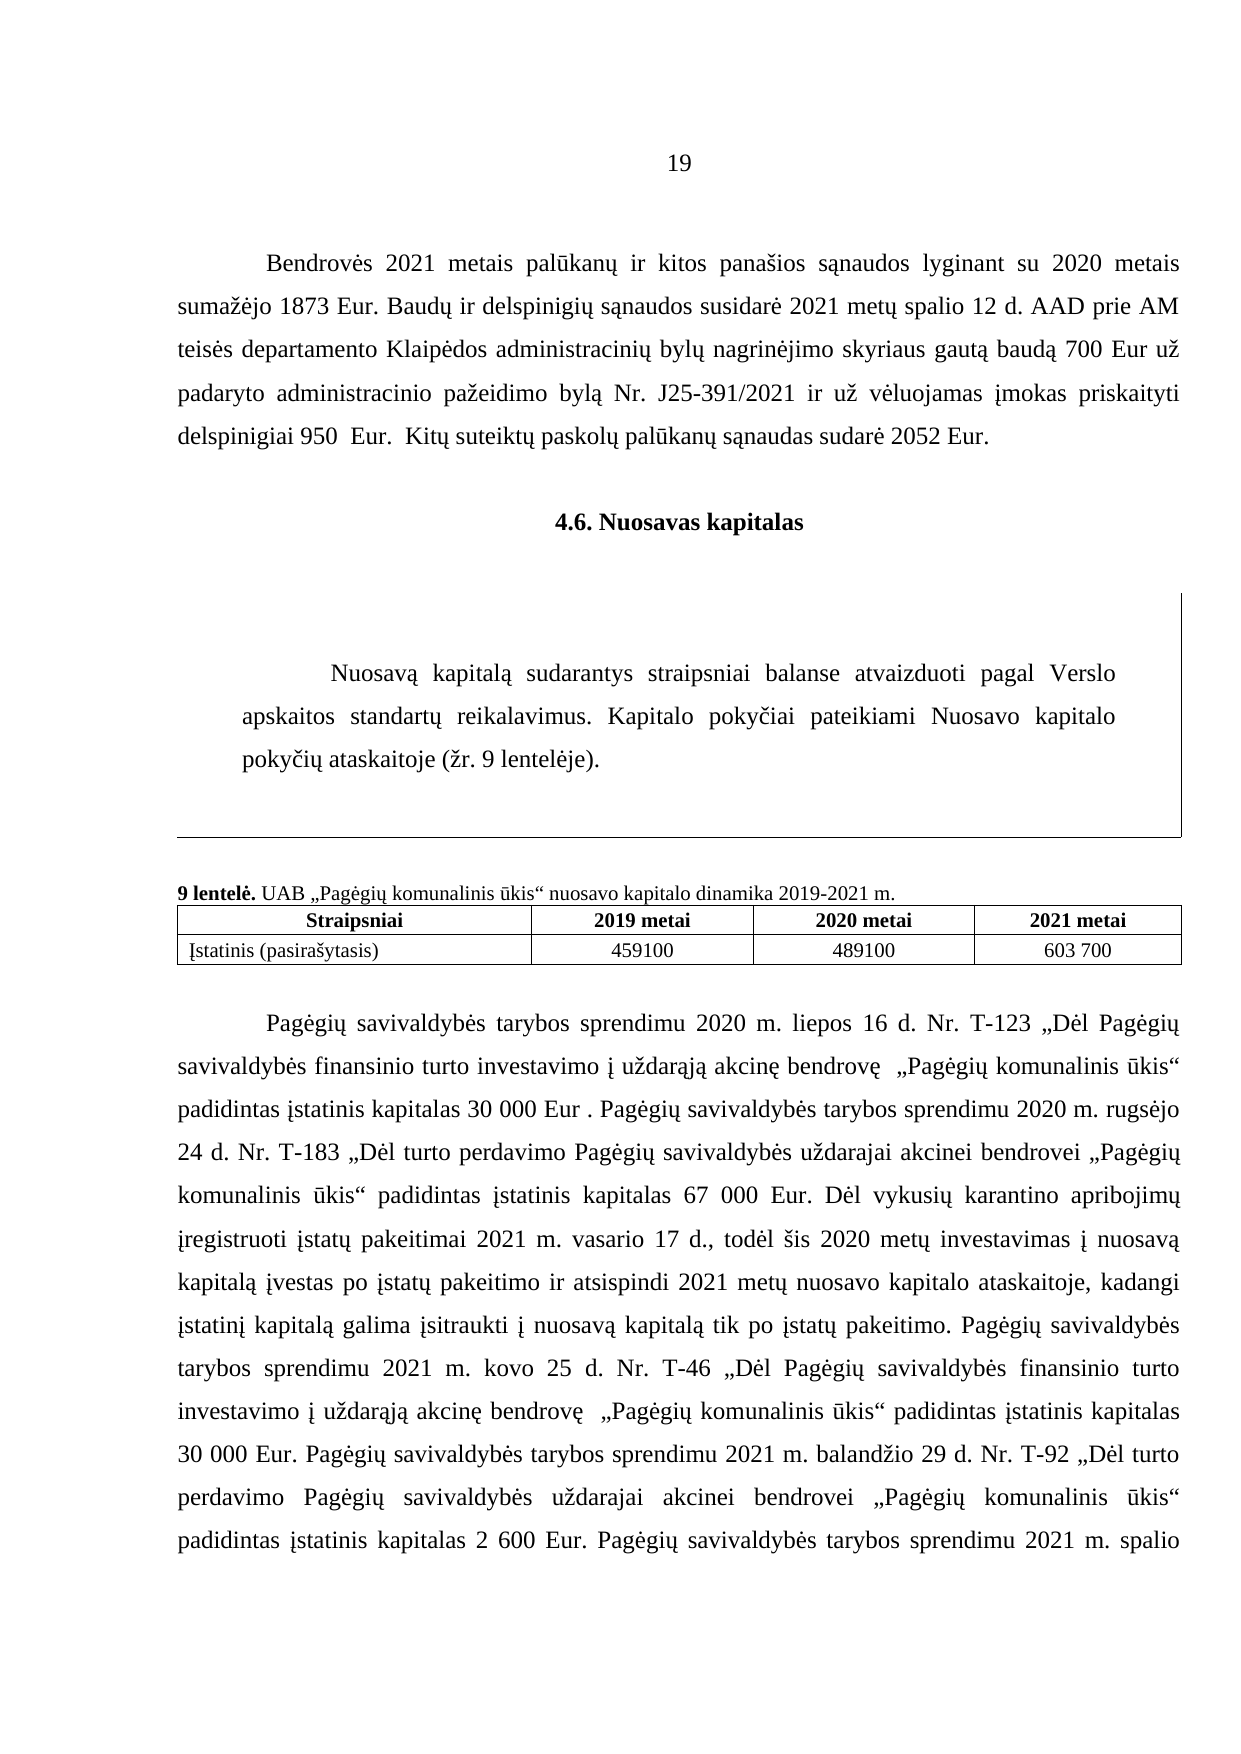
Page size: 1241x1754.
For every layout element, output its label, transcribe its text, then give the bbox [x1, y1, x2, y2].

text Pagėgių savivaldybės tarybos sprendimu 2020 m. liepos 16 d. Nr. T-123 „Dėl Pagėgių savivaldybės finansinio turto investavimo į uždarąją akcinę bendrovę „Pagėgių komunalinis ūkis“ padidintas įstatinis kapitalas 30 000 Eur . Pagėgių savivaldybės tarybos sprendimu 2020 m. rugsėjo 24 d. Nr. T-183 „Dėl turto perdavimo Pagėgių savivaldybės uždarajai akcinei bendrovei „Pagėgių komunalinis ūkis“ padidintas įstatinis kapitalas 67 000 Eur. Dėl vykusių karantino apribojimų įregistruoti įstatų pakeitimai 2021 m. vasario 17 d., todėl šis 2020 metų investavimas į nuosavą kapitalą įvestas po įstatų pakeitimo ir atsispindi 2021 metų nuosavo kapitalo ataskaitoje, kadangi įstatinį kapitalą galima įsitraukti į nuosavą kapitalą tik po įstatų pakeitimo. Pagėgių savivaldybės tarybos sprendimu 2021 m. kovo 25 d. Nr. T-46 „Dėl Pagėgių savivaldybės finansinio turto investavimo į uždarąją akcinę bendrovę „Pagėgių komunalinis ūkis“ padidintas įstatinis kapitalas 30 000 Eur. Pagėgių savivaldybės tarybos sprendimu 2021 m. balandžio 29 d. Nr. T-92 „Dėl turto perdavimo Pagėgių savivaldybės uždarajai akcinei bendrovei „Pagėgių komunalinis ūkis“ padidintas įstatinis kapitalas 2 600 Eur. Pagėgių savivaldybės tarybos sprendimu 2021 m. spalio [177, 1008, 1181, 1554]
table_cell 489100 [754, 935, 974, 964]
table_header 2020 metai [754, 906, 974, 934]
table_header 2021 metai [975, 906, 1181, 934]
text Nuosavą kapitalą sudarantys straipsniai balanse atvaizduoti pagal Verslo apskaitos standartų reikalavimus. Kapitalo pokyčiai pateikiami Nuosavo kapitalo pokyčių ataskaitoje (žr. 9 lentelėje). [177, 593, 1181, 837]
text 4.6. Nuosavas kapitalas [177, 507, 1181, 536]
text 9 lentelė. UAB „Pagėgių komunalinis ūkis“ nuosavo kapitalo dinamika 2019-2021 m. [177, 881, 1181, 905]
text Bendrovės 2021 metais palūkanų ir kitos panašios sąnaudos lyginant su 2020 metais sumažėjo 1873 Eur. Baudų ir delspinigių sąnaudos susidarė 2021 metų spalio 12 d. AAD prie AM teisės departamento Klaipėdos administracinių bylų nagrinėjimo skyriaus gautą baudą 700 Eur už padaryto administracinio pažeidimo bylą Nr. J25-391/2021 ir už vėluojamas įmokas priskaityti delspinigiai 950 Eur. Kitų suteiktų paskolų palūkanų sąnaudas sudarė 2052 Eur. [177, 248, 1181, 449]
table_header Straipsniai [178, 906, 531, 934]
table_cell Įstatinis (pasirašytasis) [178, 935, 531, 964]
table_cell 603 700 [975, 935, 1181, 964]
table_cell 459100 [532, 935, 753, 964]
table_header 2019 metai [532, 906, 753, 934]
